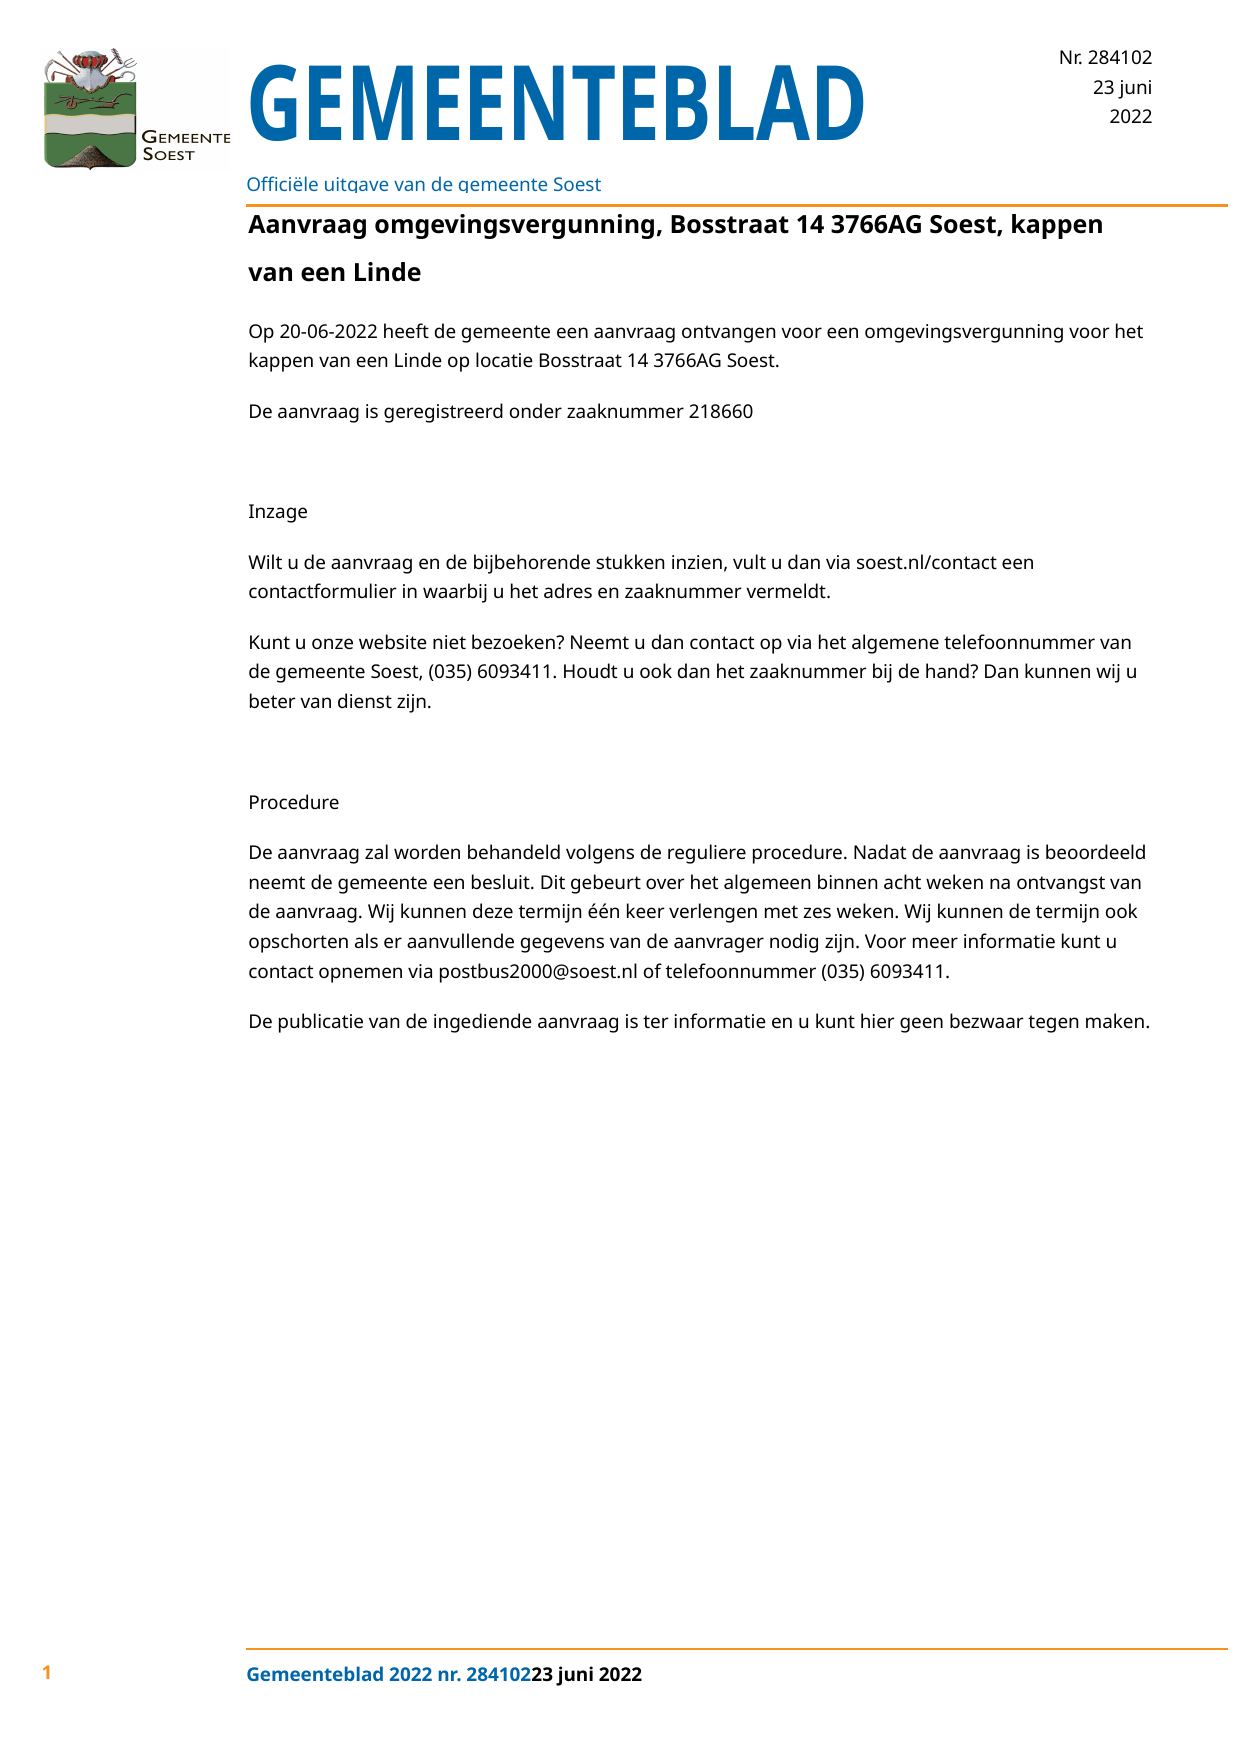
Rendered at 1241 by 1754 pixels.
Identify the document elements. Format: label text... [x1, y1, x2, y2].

text Wilt u de aanvraag en de bijbehorende stukken inzien, vult u dan via soest.nl/contact een contactformulier in waarbij u het adres en zaaknummer vermeldt. [248, 549, 1152, 604]
picture [41, 47, 231, 172]
text Aanvraag omgevingsvergunning, Bosstraat 14 3766AG Soest, kappen van een Linde [248, 207, 1152, 288]
text Kunt u onze website niet bezoeken? Neemt u dan contact op via het algemene telefoonnummer van de gemeente Soest, (035) 6093411. Houdt u ook dan het zaaknummer bij de hand? Dan kunnen wij u beter van dienst zijn. [248, 629, 1152, 714]
text De aanvraag is geregistreerd onder zaaknummer 218660 [248, 398, 1152, 424]
text De publicatie van de ingediende aanvraag is ter informatie en u kunt hier geen bezwaar tegen maken. [248, 1008, 1152, 1034]
text Op 20-06-2022 heeft de gemeente een aanvraag ontvangen voor een omgevingsvergunning voor het kappen van een Linde op locatie Bosstraat 14 3766AG Soest. [248, 318, 1152, 373]
text De aanvraag zal worden behandeld volgens de reguliere procedure. Nadat de aanvraag is beoordeeld neemt de gemeente een besluit. Dit gebeurt over het algemeen binnen acht weken na ontvangst van de aanvraag. Wij kunnen deze termijn één keer verlengen met zes weken. Wij kunnen de termijn ook opschorten als er aanvullende gegevens van de aanvrager nodig zijn. Voor meer informatie kunt u contact opnemen via postbus2000@soest.nl of telefoonnummer (035) 6093411. [248, 839, 1152, 984]
text Inzage [248, 499, 1152, 524]
text Procedure [248, 789, 1152, 815]
